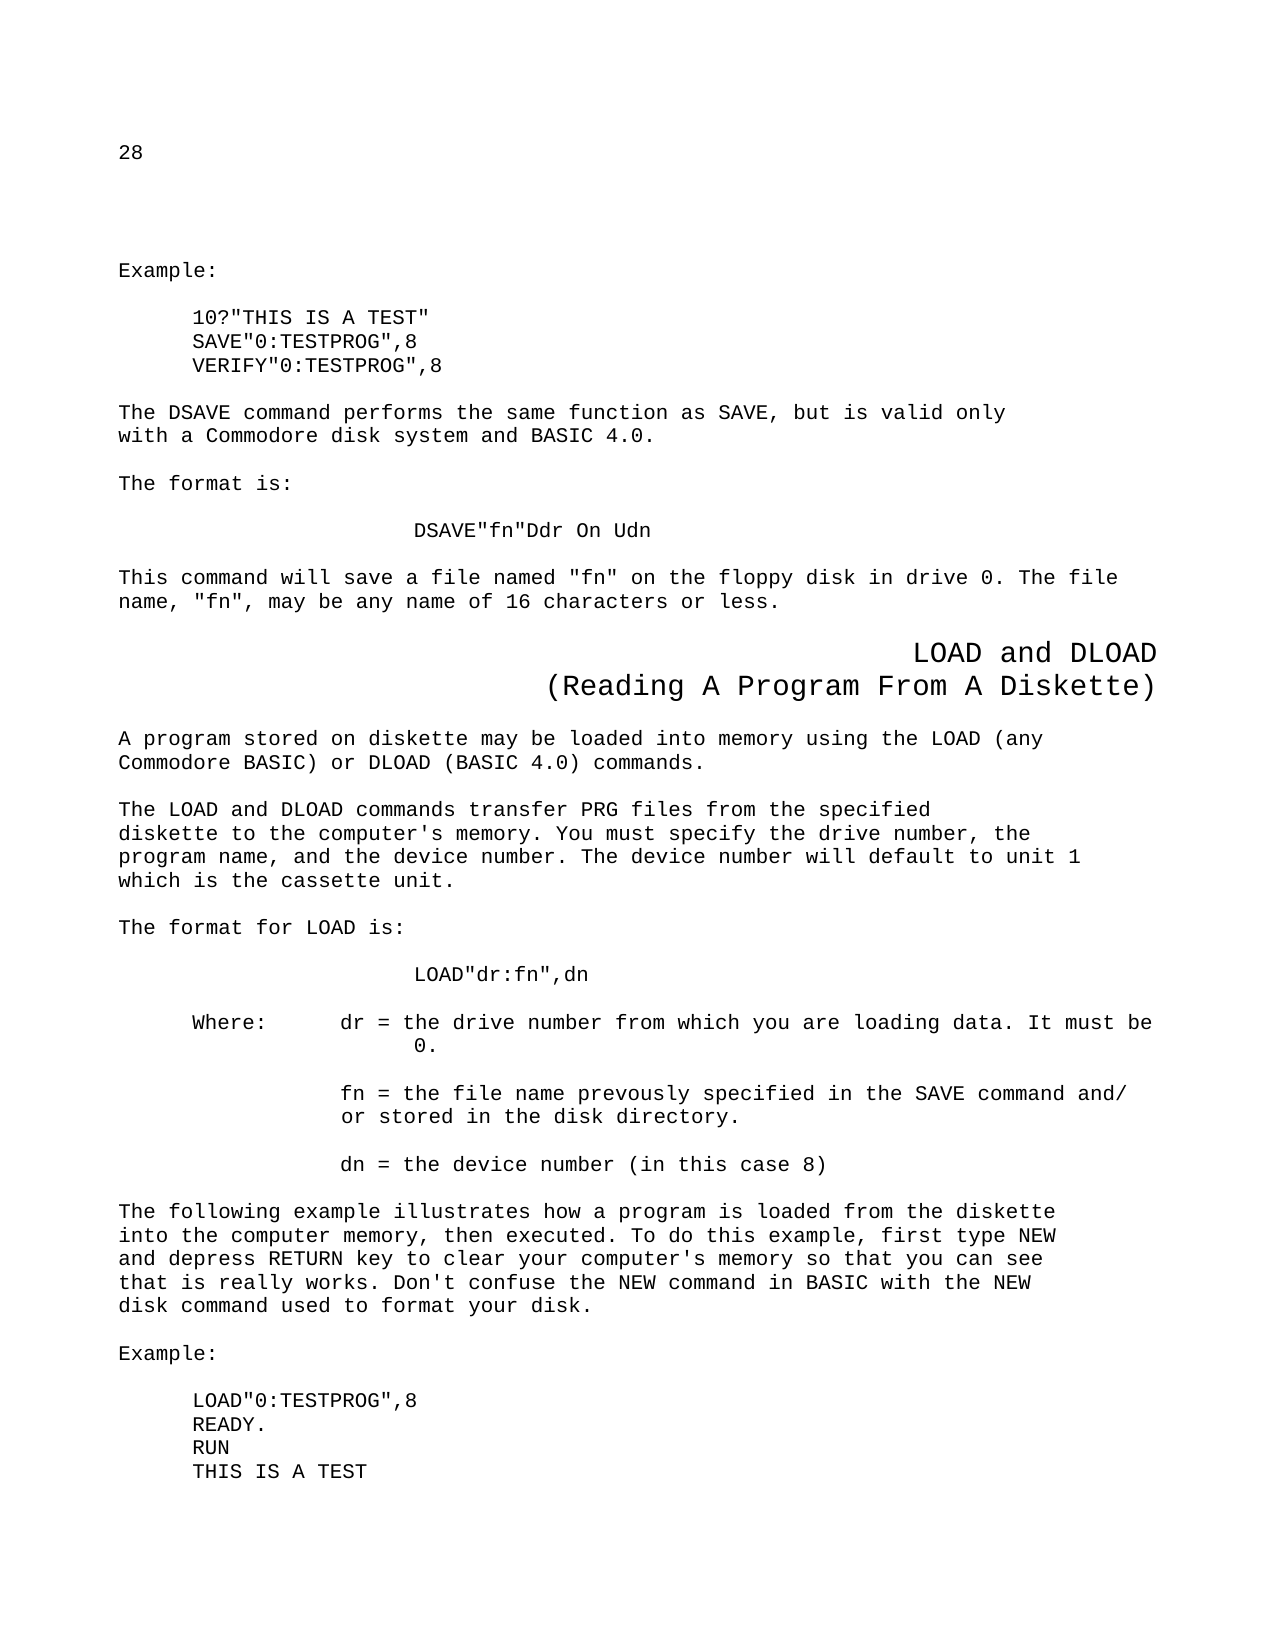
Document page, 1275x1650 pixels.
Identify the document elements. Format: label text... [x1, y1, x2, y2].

text READY. [118, 1414, 1157, 1437]
text that is really works. Don't confuse the NEW command in BASIC with the NEW [118, 1272, 1157, 1296]
text and depress RETURN key to clear your computer's memory so that you can see [118, 1248, 1157, 1272]
text The DSAVE command performs the same function as SAVE, but is valid only [118, 402, 1157, 426]
text name, "fn", may be any name of 16 characters or less. [118, 591, 1157, 615]
text which is the cassette unit. [118, 870, 1157, 893]
text THIS IS A TEST [118, 1461, 1157, 1485]
text Where: dr = the drive number from which you are loading data. It must be [118, 1012, 1157, 1035]
text (Reading A Program From A Diskette) [118, 671, 1157, 704]
text LOAD and DLOAD [118, 638, 1157, 671]
text Commodore BASIC) or DLOAD (BASIC 4.0) commands. [118, 752, 1157, 775]
text 28 [118, 142, 1157, 165]
text The format is: [118, 473, 1157, 496]
text 0. [118, 1035, 1157, 1059]
text Example: [118, 1343, 1157, 1366]
text DSAVE"fn"Ddr On Udn [118, 520, 1157, 544]
text The following example illustrates how a program is loaded from the diskette [118, 1201, 1157, 1224]
text disk command used to format your disk. [118, 1296, 1157, 1319]
text or stored in the disk directory. [118, 1106, 1157, 1130]
text RUN [118, 1437, 1157, 1461]
text with a Commodore disk system and BASIC 4.0. [118, 426, 1157, 449]
text dn = the device number (in this case 8) [118, 1154, 1157, 1177]
text into the computer memory, then executed. To do this example, first type NEW [118, 1224, 1157, 1248]
text diskette to the computer's memory. You must specify the drive number, the [118, 823, 1157, 846]
text VERIFY"0:TESTPROG",8 [118, 354, 1157, 378]
text Example: [118, 260, 1157, 284]
text program name, and the device number. The device number will default to unit 1 [118, 846, 1157, 870]
text LOAD"0:TESTPROG",8 [118, 1390, 1157, 1414]
text fn = the file name prevously specified in the SAVE command and/ [118, 1083, 1157, 1106]
text LOAD"dr:fn",dn [118, 964, 1157, 988]
text SAVE"0:TESTPROG",8 [118, 331, 1157, 354]
text This command will save a file named "fn" on the floppy disk in drive 0. The file [118, 567, 1157, 591]
text A program stored on diskette may be loaded into memory using the LOAD (any [118, 728, 1157, 752]
text 10?"THIS IS A TEST" [118, 307, 1157, 331]
text The format for LOAD is: [118, 917, 1157, 941]
text The LOAD and DLOAD commands transfer PRG files from the specified [118, 799, 1157, 823]
